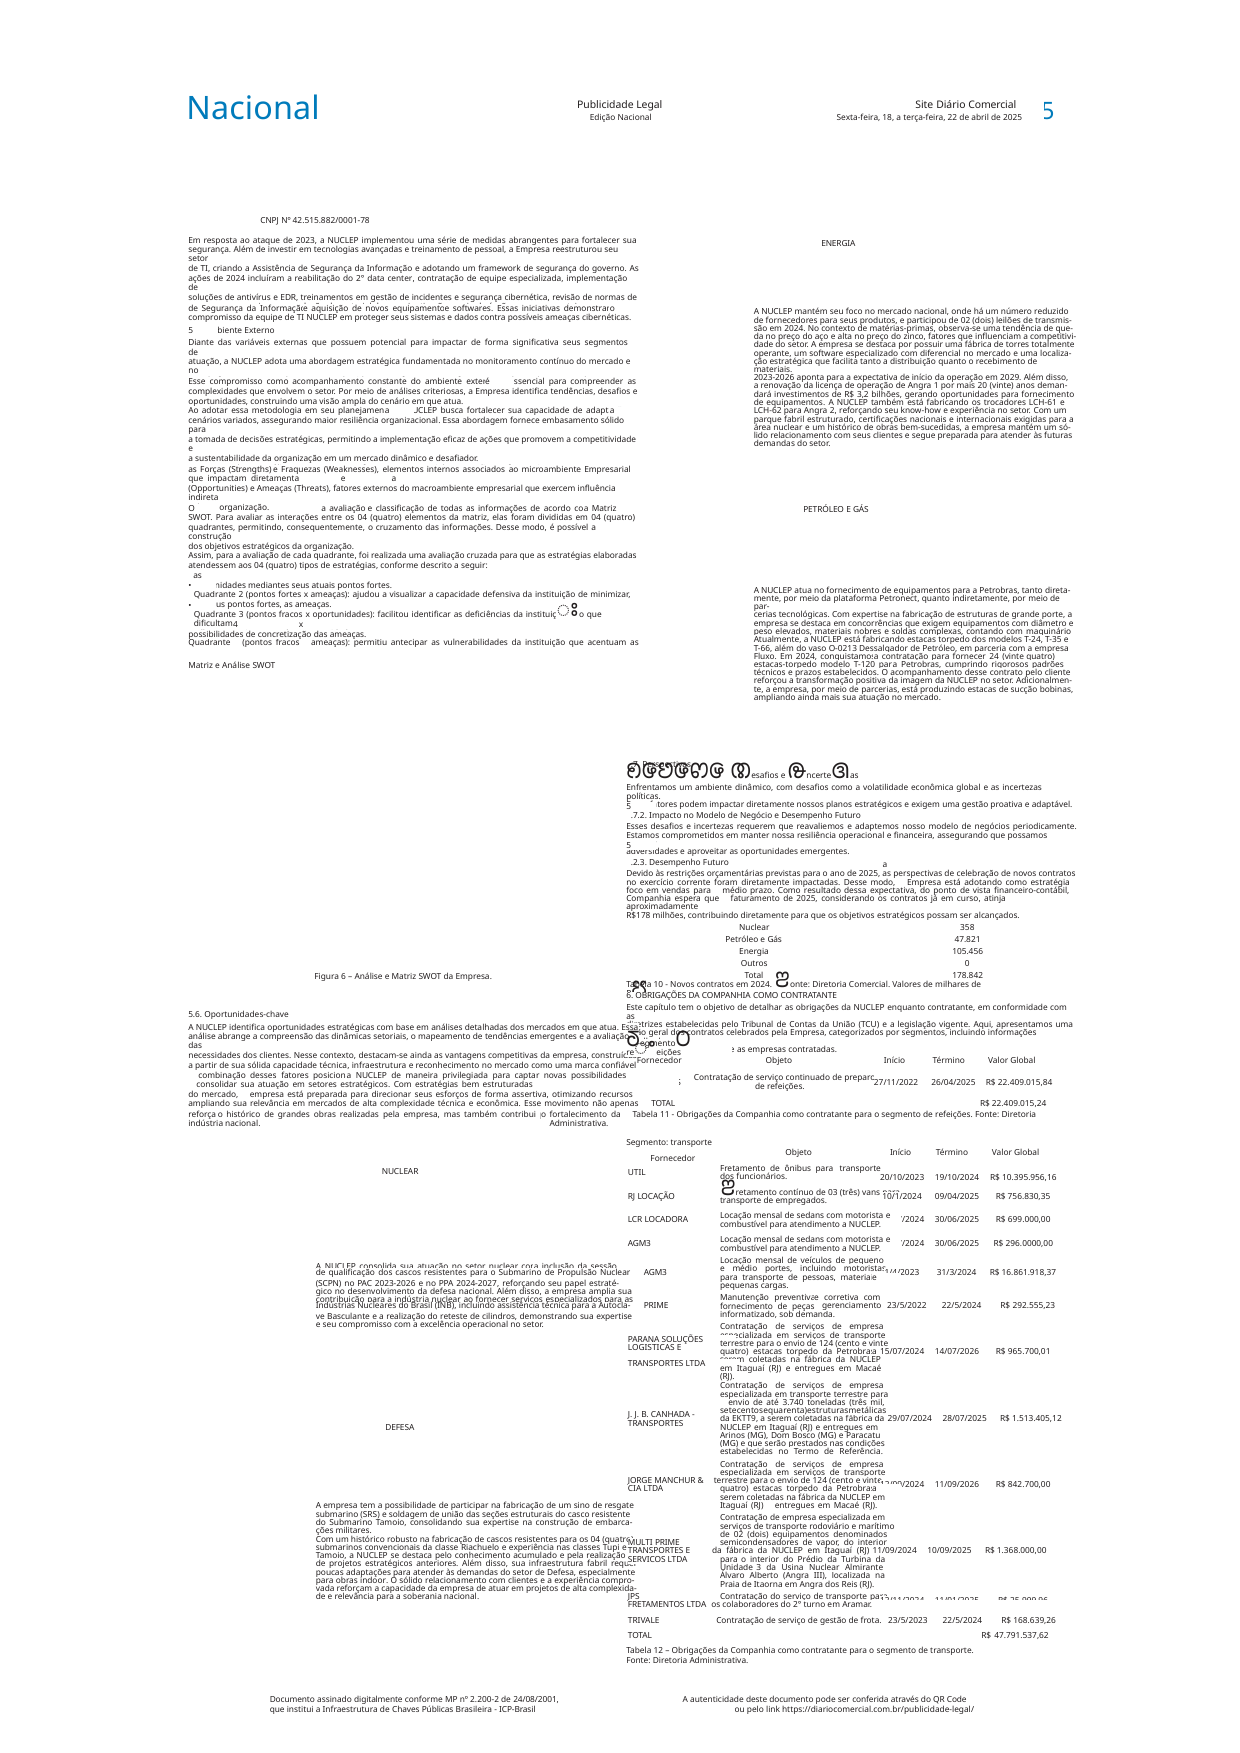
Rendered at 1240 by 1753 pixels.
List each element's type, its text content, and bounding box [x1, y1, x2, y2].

text 0 [964, 959, 1007, 968]
text Petróleo e Gás [725, 935, 808, 944]
text FRETAMENTOS LTDA os colaboradores do 2° turno em Aramar. [628, 1600, 1076, 1609]
text TRANSPORTES [628, 1419, 720, 1428]
text histórico de grandes obras realizadas pela empresa, mas também contribui para [226, 1110, 541, 1119]
text a [384, 407, 414, 416]
text 1/4/2023 31/3/2024 R$ 16.861.918,37 [884, 1268, 1074, 1278]
text a [321, 504, 329, 513]
text e [786, 1364, 794, 1373]
text (Opportunities) e Ameaças (Threats), fatores externos do macroambiente empresarial que exercem inﬂuência indireta [188, 484, 639, 503]
text submarino (SRS) e soldagem de união das seções estruturais do casco resistente [316, 1511, 639, 1519]
text segurança. Além de investir em tecnologias avançadas e treinamento de pessoal, a Empresa reestruturou seu setor [188, 245, 639, 264]
text Início Término Valor Global [890, 1148, 1066, 1157]
text dos funcionários. [720, 1173, 839, 1181]
text 01/07/2024 30/06/2025 R$ 296.0000,00 [901, 1239, 1071, 1248]
text em Itaguaí (RJ) [720, 1364, 786, 1373]
text e [273, 465, 281, 474]
text TRANSPORTES LTDA [628, 1359, 739, 1369]
text da EKTT9, a serem coletadas na fábrica da 29/07/2024 28/07/2025 R$ 1.513.405,12 [720, 1414, 1072, 1423]
text e [444, 304, 453, 313]
text PARANA SOLUÇÕES [628, 1335, 736, 1344]
text interior do Prédio da Turbina da [750, 1555, 901, 1564]
text Contratação do serviço de transporte para [720, 1592, 901, 1600]
text 12/09/2024 11/09/2026 R$ 842.700,00 [880, 1480, 1069, 1489]
text 47.821 [954, 935, 1007, 944]
text • [188, 601, 216, 610]
text Esses desaﬁos e incertezas requerem que reavaliemos e adaptemos nosso modelo de negócios periodicamente. [626, 822, 1077, 832]
text a [609, 407, 639, 416]
text J. J. B. CANHADA - [628, 1410, 720, 1419]
text pequenas cargas. [720, 1282, 892, 1290]
text adversidades e aproveitar as oportunidades emergentes. [626, 848, 1077, 856]
text SERVICOS LTDA [628, 1555, 719, 1564]
text a [346, 1071, 356, 1080]
text reforça [188, 1110, 218, 1119]
text para [720, 1555, 741, 1564]
text sobre o objeto contratado e as empresas contratadas. [732, 1046, 1077, 1054]
text da no preço do aço e alta no preço do zinco, fatores que inﬂuenciam a competitivi- [753, 333, 1077, 341]
text ENERGIA [821, 239, 883, 248]
text Locação mensal de veículos de pequeno [720, 1256, 901, 1264]
text serem coletadas na fábrica da NUCLEP [720, 1356, 901, 1364]
text (RJ). [720, 1373, 901, 1381]
text 01/07/2024 30/06/2025 R$ 699.000,00 [901, 1216, 1071, 1225]
text Fornecedor [650, 1154, 720, 1163]
text A autenticidade deste documento pode ser conferida através do QR Code [682, 1694, 977, 1704]
text ꢂretamento contínuo de 03 (três) vans para [720, 1188, 902, 1197]
text A NUCLEP identiﬁca oportunidades estratégicas com base em análises detalhadas dos mercados em que atua. Essa [188, 1023, 639, 1032]
text classiﬁcação de todas as informações de acordo com [376, 504, 583, 513]
text R$ 22.409.015,24 [980, 1099, 1070, 1108]
text LCR LOCADORA [628, 1216, 719, 1225]
text especializada em transporte terrestre para [720, 1390, 901, 1399]
text .2.3. Desempenho Futuro [631, 858, 1077, 867]
text dará investimentos de R$ 3,2 bilhões, gerando oportunidades para fornecimento [753, 391, 1077, 399]
text softwares. Essas iniciativas demonstram [453, 304, 609, 313]
text LOGISTICAS E [628, 1344, 720, 1352]
text médio portes, incluindo motoristas, [732, 1264, 901, 1273]
text combinação desses fatores posiciona [198, 1071, 346, 1080]
text estacas-torpedo modelo T-120 para [753, 660, 892, 668]
text Objeto [785, 1148, 851, 1157]
text a sustentabilidade da organização em um mercado dinâmico e desaﬁador. [188, 454, 639, 463]
text de fornecedores para seus produtos, e participou de 02 (dois) leilões de transmis- [753, 317, 1077, 325]
text que impactam diretamente [421, 474, 639, 484]
text o [609, 304, 639, 313]
text Manutenção preventiva [720, 1293, 814, 1303]
text ção estratégica que facilita tanto a distribuição quanto o recebimento de materiais. [753, 358, 1077, 373]
text são em 2024. No contexto de matérias-primas, observa-se uma tendência de que- [753, 325, 1077, 333]
text reforçou a transformação positiva da imagem da NUCLEP no setor. Adicionalmen- [753, 677, 1077, 686]
text do mercado, empresa está preparada para direcionar seus esforços de forma assertiva, otimizando recursos [188, 1090, 679, 1099]
text • [188, 581, 216, 591]
text e seu compromisso com a excelência operacional no setor. [316, 1321, 639, 1329]
text envio de até 3.740 toneladas (três mil, [728, 1399, 901, 1407]
text estabelecidas no Termo de Referência. [720, 1447, 901, 1456]
text que institui a Infraestrutura de Chaves Públicas Brasileira - ICP-Brasil [269, 1705, 567, 1714]
text JPS [628, 1592, 668, 1600]
text R$178 milhões, contribuindo diretamente para que os objetivos estratégicos possam ser alcançados. [626, 911, 1077, 920]
text sobre a organização. [188, 503, 639, 512]
text Término Valor Global [932, 1056, 1062, 1066]
text de projetos estratégicos anteriores. Além disso, sua infraestrutura fabril requer [316, 1560, 639, 1568]
text te, a empresa, por meio de parcerias, está produzindo estacas de sucção bobinas, [753, 686, 1077, 694]
text consolidar sua atuação em setores estratégicos. Com estratégias bem estruturadas [196, 1081, 679, 1090]
text Estamos comprometidos em manter nossa resiliência operacional e ﬁnanceira, assegurando que possamos superar [626, 832, 1077, 848]
text TRANSPORTES E da fábrica da NUCLEP em Itaguaí (RJ) 11/09/2024 10/09/2025 R$ 1.368.000,00 [628, 1547, 1072, 1556]
text CNPJ Nº 42.515.882/0001-78 [260, 216, 394, 225]
text a [882, 861, 912, 870]
text CIA LTDA [628, 1484, 691, 1494]
text terrestre para o envio de 124 (cento e vinte [720, 1339, 901, 1348]
text ve Basculante e a realização do reteste de cilindros, demonstrando sua expertise [316, 1312, 639, 1321]
text NUCLEP consolida sua atuação no setor nuclear com [324, 1262, 533, 1268]
text Devido às restrições orçamentárias previstas para o ano de 2025, as perspectivas de celebração de novos contratos [626, 869, 1077, 878]
text Itaguaí (RJ) entregues em Macaé (RJ). [720, 1502, 901, 1510]
text Contratação de serviços de empresa [720, 1381, 901, 1390]
text mente, por meio da plataforma Petronect, quanto indiretamente, por meio de par- [753, 595, 1077, 611]
text AGM3 [628, 1239, 719, 1248]
text com seus pontos fortes, as ameaças. [188, 600, 639, 609]
text da Usina Nuclear Almirante [766, 1563, 901, 1572]
text gerenciamento 23/5/2022 22/5/2024 R$ 292.555,23 [822, 1302, 1069, 1311]
text a renovação da licença de operação de Angra 1 por mais 20 (vinte) anos deman- [753, 382, 1077, 391]
text serviços de transporte rodoviário e marítimo [720, 1523, 902, 1531]
text Este capítulo tem o objetivo de detalhar as obrigações da NUCLEP enquanto contratante, em conformidade com as [626, 1003, 1077, 1021]
text do Submarino Tamoio, consolidando sua expertise na construção de embarca- [316, 1519, 639, 1527]
text Tabela 12 – Obrigações da Companhia como contratante para o segmento de transporte. [626, 1646, 978, 1655]
text demandas do setor. [753, 440, 1077, 448]
text melhor aproveitamento das oportunidades. [188, 629, 639, 638]
text (MG) e que serão prestados nas condições [720, 1439, 901, 1447]
text 5 [188, 326, 218, 335]
text Álvaro Alberto (Angra III), localizada na [720, 1572, 901, 1580]
text que impactam diretamente [188, 474, 294, 484]
text Site Diário Comercial [915, 98, 1044, 112]
text LCH-62 para Angra 2, reforçando seu know-how e experiência no setor. Com um [753, 407, 1077, 416]
text Quadrante 1 (pontos fortes x oportunidades): permitiu visualizar as potencialidades e capacidades de aproveitar as [193, 571, 639, 580]
text Contratação de serviço continuado de preparo [694, 1073, 874, 1083]
text lido relacionamento com seus clientes e segue preparada para atender às futuras [753, 432, 1077, 440]
text Esse compromisso com [188, 377, 283, 387]
text .7.2. Impacto no Modelo de Negócio e Desempenho Futuro [631, 811, 1077, 820]
text semicondensadores de vapor, do interior [720, 1539, 902, 1547]
text diretrizes estabelecidas pelo Tribunal de Contas da União (TCU) e a legislação vigente. Aqui, apresentamos uma [630, 1021, 1077, 1029]
text e [814, 1293, 824, 1303]
text poucas adaptações para atender às demandas do setor de Defesa, especialmente [316, 1568, 639, 1577]
text e [872, 1273, 901, 1282]
text Sexta-feira, 18, a terça-feira, 22 de abril de 2025 [836, 112, 1044, 122]
text visão geral dos contratos celebrados pela Empresa, categorizados por segmentos, incluindo informações detalhadas [639, 1029, 1077, 1046]
text T-66, além do vaso O-0213 Dessalgador de Petróleo, em parceria com a empresa [753, 644, 1077, 652]
text fornecimento de peças [720, 1303, 822, 1311]
text dade do setor. A empresa se destaca por possuir uma fábrica de torres totalmente [753, 341, 1077, 349]
text avaliação [329, 504, 367, 513]
text A NUCLEP atua no fornecimento de equipamentos para a Petrobras, tanto direta- [753, 586, 1077, 595]
text serem coletadas na fábrica da NUCLEP em [720, 1494, 901, 1502]
text a [872, 1347, 880, 1356]
text a tomada de decisões estratégicas, permitindo a implementação eﬁcaz de ações que promovem a competitividade e [188, 435, 639, 453]
text 358 [960, 923, 1004, 932]
text de Segurança da Informação [188, 304, 303, 313]
text 4 [233, 620, 262, 629]
text .7. Perspectivas [631, 760, 1077, 769]
text Contratação de empresa especializada em [720, 1513, 902, 1523]
text e [720, 1264, 732, 1273]
text Publicidade Legal [577, 98, 688, 112]
text de e relevância para a soberania nacional. [316, 1593, 628, 1601]
text área nuclear e um histórico de obras bem-sucedidas, a empresa mantém um só- [753, 424, 1077, 432]
text atendessem aos 04 (quatro) tipos de estratégias, conforme descrito a seguir: [188, 561, 639, 571]
text complexidades que envolvem o setor. Por meio de análises criteriosas, a Empresa identiﬁca tendências, desaﬁos e [188, 387, 639, 396]
text análise abrange a compreensão das dinâmicas setoriais, o mapeamento de tendências emergentes e a avaliação das [188, 1032, 637, 1051]
text NUCLEAR [382, 1167, 447, 1177]
text Atualmente, a NUCLEP está fabricando estacas torpedo dos modelos T-24, T-35 e [753, 635, 1077, 644]
text A empresa tem a possibilidade de participar na fabricação de um sino de resgate [316, 1502, 639, 1511]
text O [188, 504, 219, 513]
text quadrantes, permitindo, consequentemente, o cruzamento das informações. Desse modo, é possível a construção [188, 523, 639, 541]
text 5 [626, 802, 656, 811]
text Outros [741, 959, 808, 968]
text Início [884, 1056, 932, 1066]
text Matriz e Análise SWOT [188, 661, 302, 670]
text oportunidades mediantes seus atuais pontos fortes. [216, 581, 639, 590]
text Matriz [592, 504, 639, 513]
text 6. OBRIGAÇÕES DA COMPANHIA COMO CONTRATANTE [626, 992, 877, 1001]
text e [367, 504, 376, 513]
text NUCLEP em Itaguaí (RJ) e entregues em [720, 1423, 1072, 1432]
text a [873, 652, 882, 660]
text contratação para fornecer 24 (vinte [882, 652, 1026, 660]
text 023-2026 aponta para a expectativa de início da operação em 2029. Além disso, [758, 373, 1077, 382]
text Figura 6 – Análise e Matriz SWOT da Empresa. [314, 972, 513, 981]
text informatizado, sob demanda. [720, 1311, 851, 1319]
text gico no desenvolvimento da defesa nacional. Além disso, a empresa amplia sua [316, 1288, 639, 1296]
text peso elevados, materiais nobres e soldas complexas, contando com maquinário [753, 628, 1077, 635]
text 105.456 [952, 947, 1007, 956]
text cenários variados, assegurando maior resiliência organizacional. Essa abordagem fornece embasamento sólido para [188, 416, 639, 435]
text Locação mensal de sedans com motorista e [720, 1212, 901, 1221]
text transporte de empregados. [720, 1197, 880, 1205]
text TRIVALE Contratação de serviço de gestão de frota. 23/5/2023 22/5/2024 R$ 168.639,26 [628, 1616, 1076, 1625]
text a [533, 1262, 542, 1268]
text Nuclear [739, 923, 794, 932]
text compromisso da equipe de TI NUCLEP em proteger seus sistemas e dados contra possíveis ameaças cibernéticas. [188, 313, 639, 322]
text especializada em serviços de transporte [720, 1332, 901, 1339]
text acompanhamento constante do ambiente externo essencial para compreender as [292, 377, 485, 387]
text 178.842 [952, 971, 1007, 980]
text Indústrias Nucleares do Brasil (INB), incluindo assistência técnica para a Autocla- PRIME [316, 1302, 679, 1311]
text aquisição de novos equipamentos [311, 304, 444, 313]
text operante, um software especializado com diferencial no mercado e uma localiza- [753, 349, 1077, 358]
text Edição Nacional [589, 112, 688, 122]
text TOTAL R$ 47.791.537,62 [628, 1631, 1076, 1641]
text (SCPN) no PAC 2023-2026 e no PPA 2024-2027, reforçando seu papel estraté- [316, 1279, 639, 1288]
text DEFESA [385, 1423, 443, 1432]
text A NUCLEP mantém seu foco no mercado nacional, onde há um número reduzido [753, 307, 1077, 317]
text Segmento: transporte [626, 1138, 1077, 1147]
text Esses fatores podem impactar diretamente nossos planos estratégicos e exigem uma gestão proativa e adaptável. [652, 801, 1077, 809]
text corretiva com [824, 1293, 901, 1302]
text Objeto [765, 1056, 817, 1066]
text SWOT. Para avaliar as interações entre os 04 (quatro) elementos da matriz, elas foram divididas em 04 (quatro) [188, 513, 639, 523]
text Fluxo. Em 2024, conquistamos [753, 652, 873, 660]
text Documento assinado digitalmente conforme MP nº 2.200-2 de 24/08/2001, [269, 1694, 567, 1704]
text quatro) estacas torpedo da Petrobras, [720, 1484, 872, 1494]
text Locação mensal de sedans com motorista e [720, 1235, 901, 1244]
text parque fabril estruturado, certiﬁcações nacionais e internacionais exigidas para a [753, 416, 1077, 424]
text oportunidades, construindo uma visão ampla do cenário em que atua. [188, 397, 639, 406]
text Praia de Itaorna em Angra dos Reis (RJ). [720, 1580, 901, 1589]
text 12/11/2024 11/01/2025 R$ 25.999,96 [880, 1596, 1066, 1600]
text 20/10/2023 19/10/2024 R$ 10.395.956,16 [880, 1173, 1074, 1182]
text possibilidades de concretização das ameaças. [188, 630, 389, 639]
text .5. Ambiente Externo [218, 326, 639, 335]
text ampliando sua relevância em mercados de alta complexidade técnica e econômica. Esse movimento não apenas TOTAL [188, 1099, 679, 1108]
text MULTI PRIME [628, 1538, 706, 1547]
text entregues em Macaé [794, 1364, 901, 1373]
text quatro) estacas torpedo da Petrobras, [720, 1348, 872, 1356]
text 15/07/2024 14/07/2026 R$ 965.700,01 [880, 1347, 1069, 1356]
text Quadrante 2 (pontos fortes x ameaças): ajudou a visualizar a capacidade defensiva da instituição de minimizar, [193, 591, 639, 600]
text ꢜegmentoꢝ reꢀeições [626, 1039, 732, 1057]
text a [892, 660, 901, 668]
text Em resposta ao ataque de 2023, a NUCLEP implementou uma série de medidas abrangentes para fortalecer sua [188, 236, 639, 245]
text Quadrante (pontos fracos ameaças): permitiu antecipar as vulnerabilidades da instituição que acentuam as [188, 638, 639, 648]
text Fretamento de ônibus para [720, 1164, 839, 1173]
text Tamoio, a NUCLEP se destaca pelo conhecimento acumulado e pela realização [316, 1552, 628, 1560]
text foco em vendas para médio prazo. Como resultado dessa expectativa, do ponto de vista ﬁnanceiro-contábil, [626, 887, 1077, 895]
text Nacional [186, 84, 356, 128]
text empresa se destaca em concorrências que exigem equipamentos com diâmetro e [753, 619, 1077, 628]
text ꢖꢌꢘꢌꢙꢌ ꢚesaﬁos e ꢛncerteꢐas [626, 772, 1077, 781]
text 27/11/2022 26/04/2025 R$ 22.409.015,84 [874, 1078, 1070, 1087]
text Companhia espera que faturamento de 2025, considerando os contratos já em curso, atinja aproximadamente [626, 895, 1077, 911]
text dos objetivos estratégicos da organização. [188, 542, 639, 551]
text RJ LOCAÇÃO [628, 1192, 719, 1201]
text Com um histórico robusto na fabricação de cascos resistentes para os 04 (quatro) [316, 1536, 639, 1544]
text e [341, 474, 370, 484]
text ampliando ainda mais sua atuação no mercado. [753, 694, 1077, 702]
text soluções de antivírus e EDR, treinamentos em gestão de incidentes e segurança cibernética, revisão de normas de [188, 293, 639, 302]
text de equipamentos. A NUCLEP também está fabricando os trocadores LCH-61 e [753, 399, 1077, 407]
text setecentosequarenta)estruturasmetálicas [720, 1407, 901, 1415]
text é [485, 377, 514, 387]
text UTIL [628, 1168, 671, 1177]
text Fonte: Diretoria Administrativa. [626, 1656, 978, 1665]
text Total [744, 971, 952, 980]
text quatro) [1026, 652, 1077, 660]
text indústria nacional. [188, 1119, 279, 1128]
text Tabela 10 - Novos contratos em 2024. ꢂonte: Diretoria Comercial. Valores de milhares de Rꢄ. [626, 980, 994, 999]
text Petrobras, cumprindo rigorosos padrões [901, 660, 1077, 668]
text a [391, 474, 421, 484]
text A [316, 1262, 324, 1268]
text PETRÓLEO E GÁS [803, 505, 901, 514]
text de 02 (dois) equipamentos denominados [720, 1531, 902, 1539]
text Quadrante 3 (pontos fracos x oportunidades): facilitou identiﬁcar as deﬁciências da instituiçꢁo que diﬁcultam o [194, 610, 639, 628]
text o [283, 377, 292, 387]
text Fornecedor [637, 1056, 707, 1066]
text ações de 2024 incluíram a reabilitação do 2° data center, contratação de equipe especializada, implementação de [188, 274, 639, 292]
text 10/1/2024 09/04/2025 R$ 756.830,35 [882, 1192, 1071, 1201]
text combustível para atendimento a NUCLEP. [720, 1244, 901, 1253]
text Arinos (MG), Dom Bosco (MG) e Paracatu [720, 1432, 1072, 1440]
text NUCLEP de maneira privilegiada para captar novas possibilidades [356, 1071, 639, 1080]
text Energia [739, 947, 808, 956]
text submarinos convencionais da classe Riachuelo e experiência nas classes Tupi e [316, 1544, 628, 1552]
text de refeições. [755, 1083, 874, 1091]
text no exercício corrente foram diretamente impactadas. Desse modo, Empresa está adotando como estratégia [626, 878, 1077, 887]
text vada reforçam a capacidade da empresa de atuar em projetos de alta complexida- [316, 1585, 639, 1593]
text ções militares. [316, 1527, 639, 1536]
text de TI, criando a Assistência de Segurança da Informação e adotando um framework de segurança do governo. As [188, 264, 639, 273]
text o [541, 1110, 549, 1119]
text JORGE MANCHUR & terrestre para o envio de 124 (cento e vinte [628, 1476, 901, 1485]
text cerias tecnológicas. Com expertise na fabricação de estruturas de grande porte, a [753, 611, 1077, 619]
text especializada em serviços de transporte [720, 1469, 901, 1476]
text a [294, 474, 324, 484]
text a [872, 1484, 901, 1494]
text necessidades dos clientes. Nesse contexto, destacam-se ainda as vantagens competitivas da empresa, construídas [188, 1051, 637, 1060]
text x [298, 620, 328, 629]
text e [303, 304, 311, 313]
text Fraquezas (Weaknesses), elementos internos associados ao microambiente Empresarial [281, 465, 639, 474]
text as Forças (Strengths) [188, 465, 273, 474]
text o [218, 1110, 226, 1119]
text fortalecimento da Tabela 11 - Obrigações da Companhia como contratante para o segmento de refeições. Fonte: Diretoria Administrativa. [549, 1110, 1077, 1128]
text a partir de sua sólida capacidade técnica, infraestrutura e reconhecimento no mercado como uma marca conﬁável e [188, 1061, 639, 1071]
text Enfrentamos um ambiente dinâmico, com desaﬁos como a volatilidade econômica global e as incertezas políticas. [626, 783, 1077, 801]
text ou pelo link https://diariocomercial.com.br/publicidade-legal/ [734, 1705, 977, 1714]
text Contratação de serviços de empresa [720, 1322, 901, 1332]
text para obras indoor. O sólido relacionamento com clientes e a experiência compro- [316, 1577, 639, 1585]
text Unidade [720, 1564, 756, 1572]
text 3 [756, 1563, 766, 1572]
text para transporte de pessoas, materiais [720, 1273, 872, 1282]
text de qualiﬁcação dos cascos resistentes para o Submarino de Propulsão Nuclear AGM3 [316, 1268, 676, 1278]
text [851, 1154, 1077, 1163]
text atuação, a NUCLEP adota uma abordagem estratégica fundamentada no monitoramento contínuo do mercado e no [188, 357, 639, 376]
text .6. Oportunidades-chave [193, 1010, 314, 1019]
text Diante das variáveis externas que possuem potencial para impactar de forma signiﬁcativa seus segmentos de [188, 338, 639, 357]
text a [583, 504, 592, 513]
text Assim, para a avaliação de cada quadrante, foi realizada uma avaliação cruzada para que as estratégias elaboradas [188, 552, 639, 561]
text o [741, 1555, 750, 1564]
text combustível para atendimento a NUCLEP. [720, 1221, 901, 1229]
text 5 [1041, 93, 1079, 126]
text 5 [626, 841, 656, 850]
text Contratação de serviços de empresa [720, 1460, 901, 1469]
text inclusão da sessão [542, 1262, 639, 1268]
text transporte [839, 1164, 1074, 1173]
text técnicos e prazos estabelecidos. O acompanhamento desse contrato pelo cliente [753, 668, 1077, 677]
